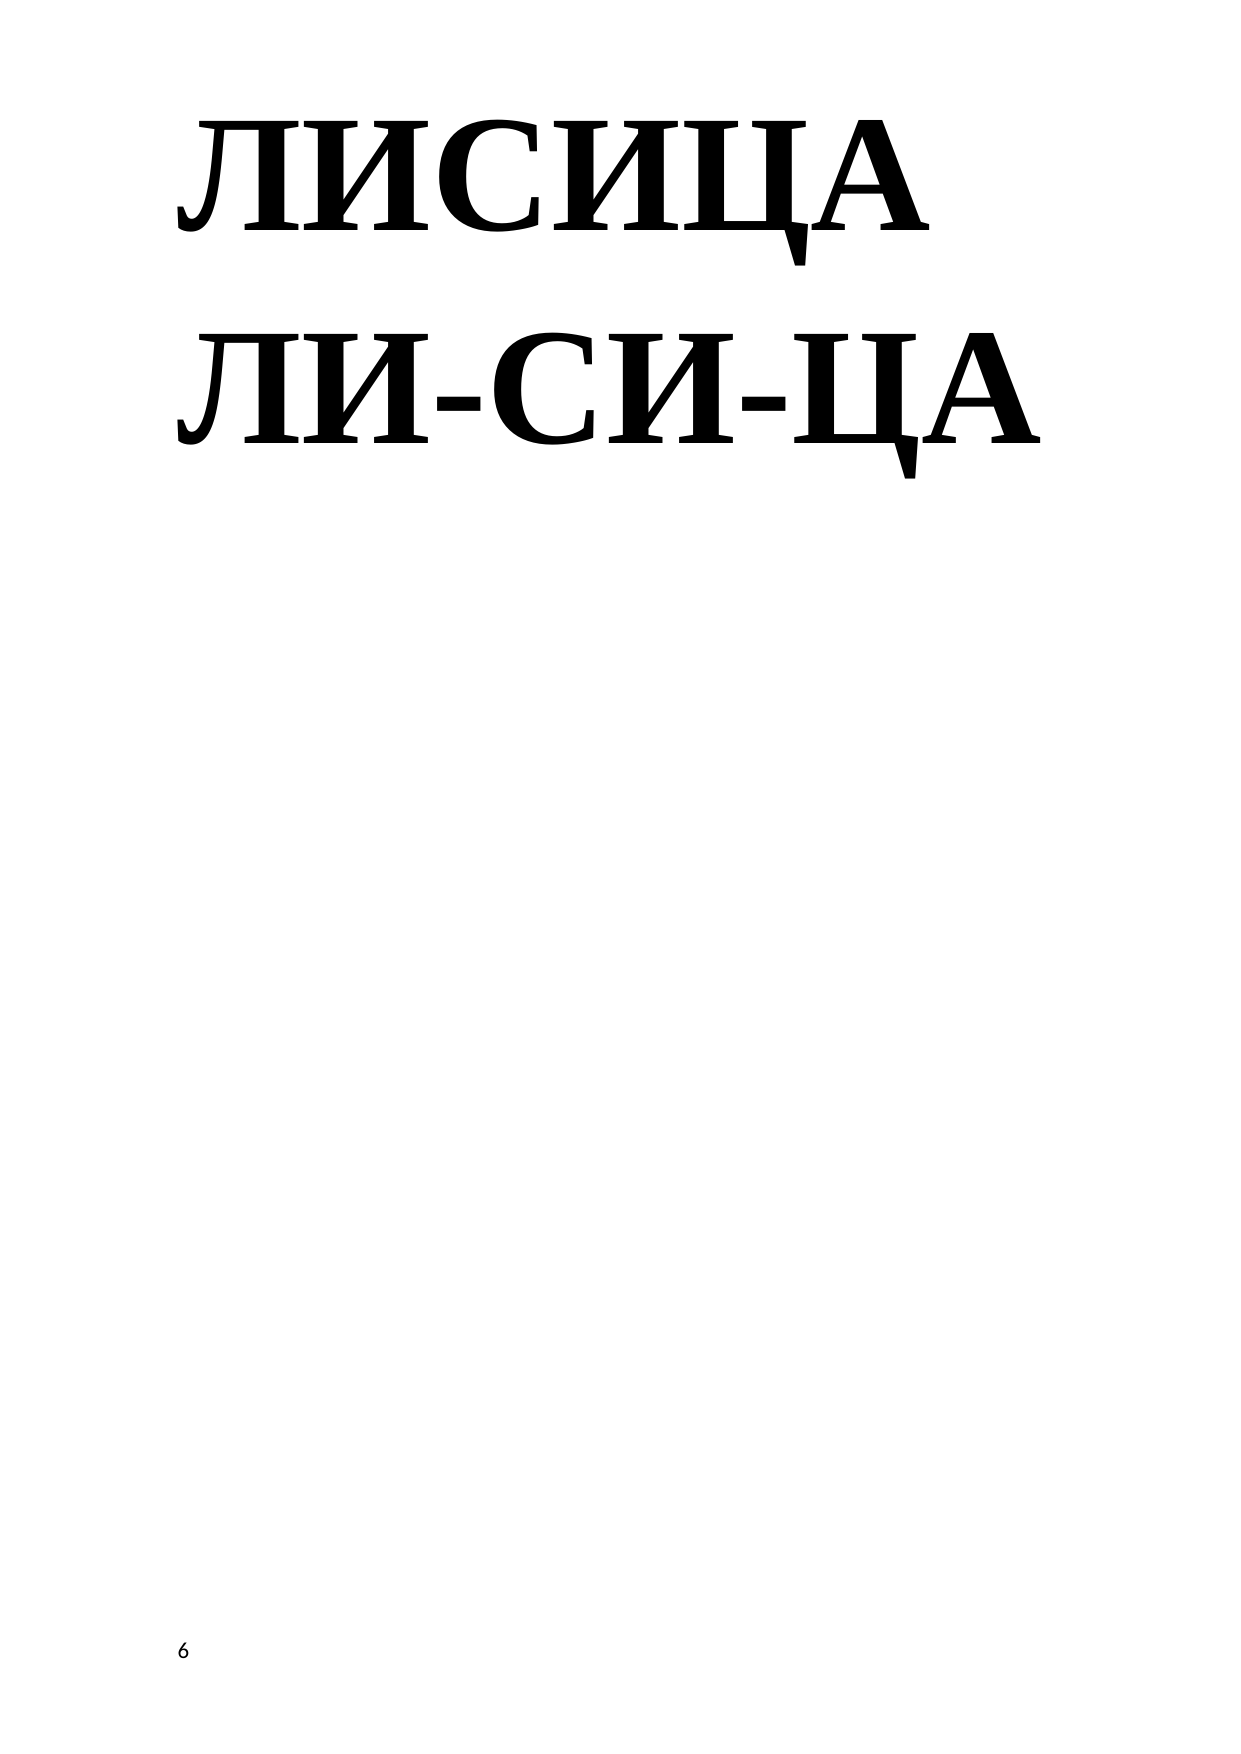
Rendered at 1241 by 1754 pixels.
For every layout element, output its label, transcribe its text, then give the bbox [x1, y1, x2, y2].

text ЛИ-СИ-ЦА [177, 287, 1152, 479]
text ЛИСИЦА [177, 75, 1152, 267]
